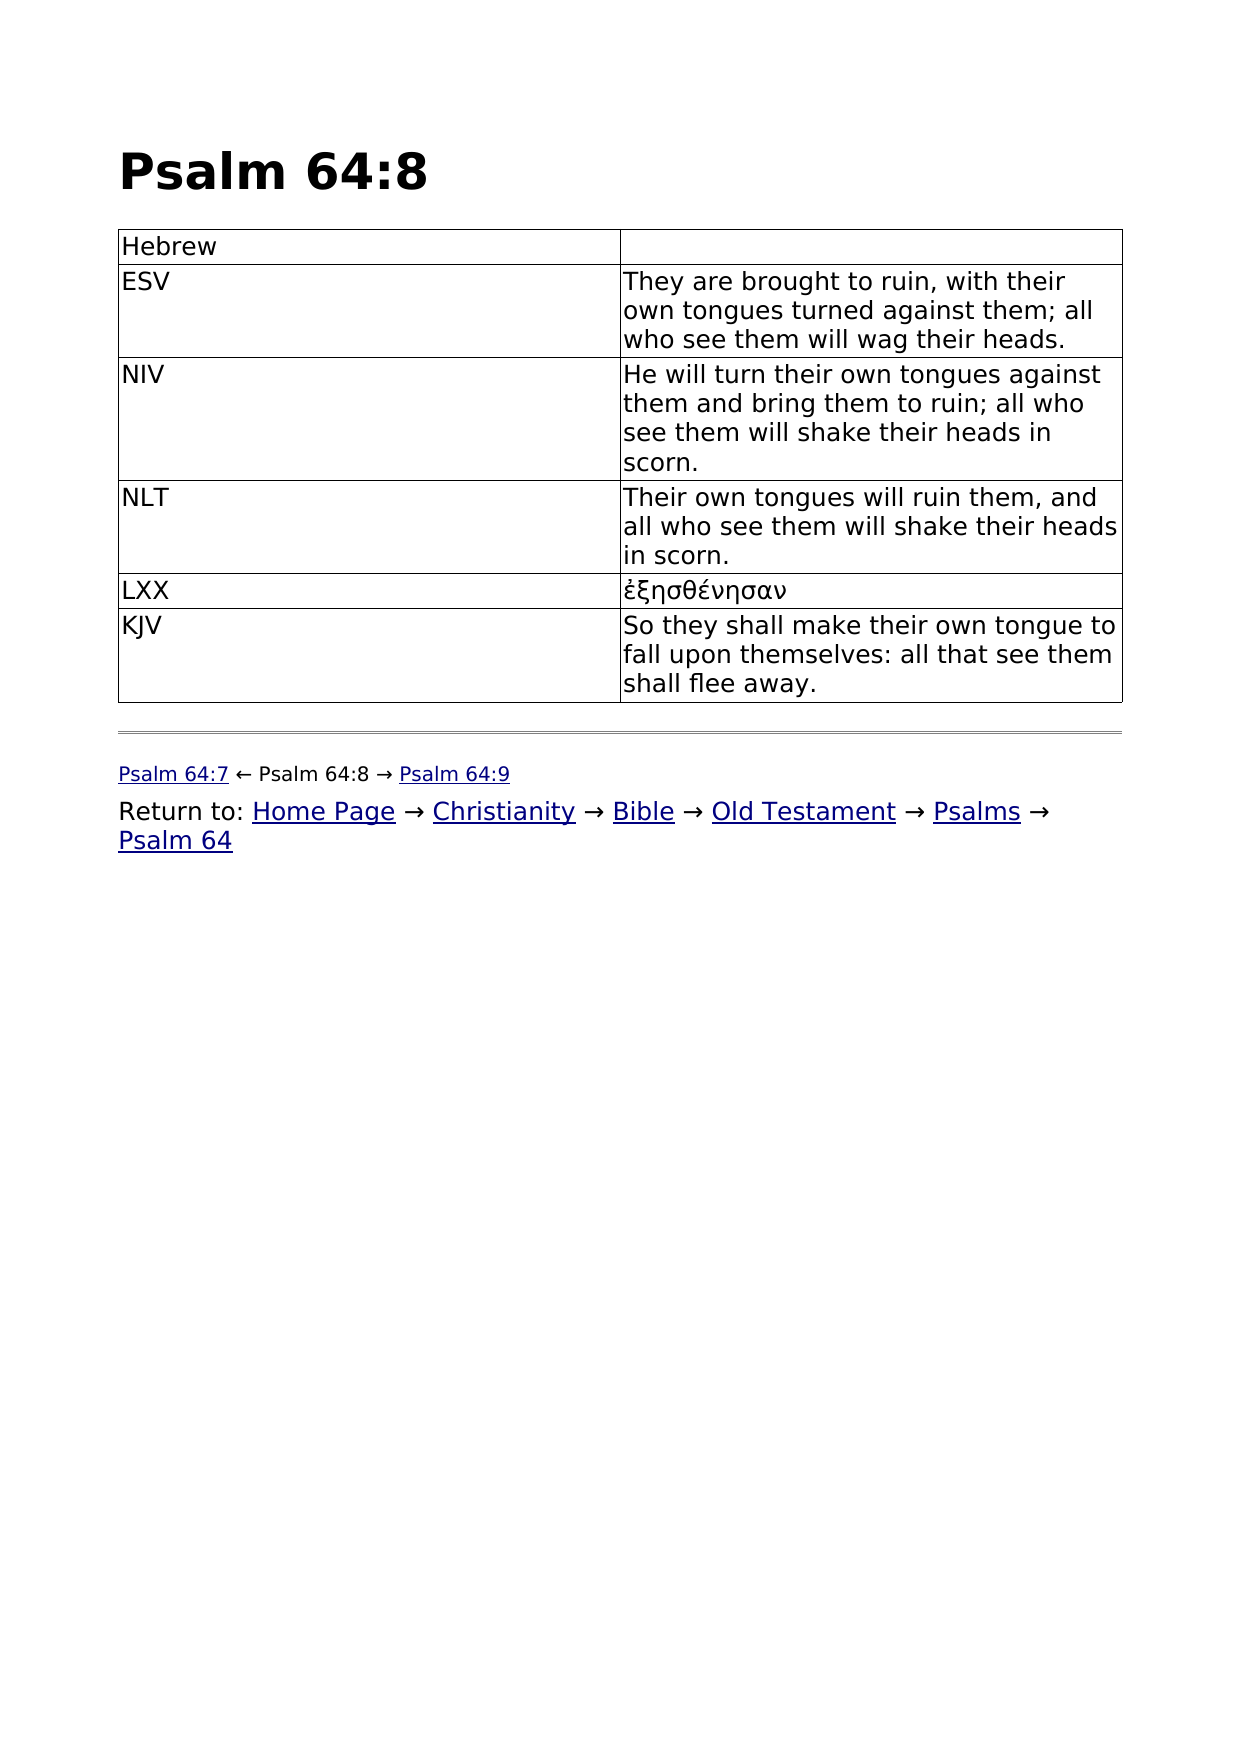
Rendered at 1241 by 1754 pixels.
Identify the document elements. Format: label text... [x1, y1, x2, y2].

table_cell Their own tongues will ruin them, and all who see them will shake their heads in scorn. [621, 481, 1122, 573]
text Return to: Home Page → Christianity → Bible → Old Testament → Psalms → Psalm 64 [118, 797, 1122, 855]
table_cell LXX [119, 574, 620, 608]
text Psalm 64:7 ← Psalm 64:8 → Psalm 64:9 [118, 763, 1122, 797]
table_cell KJV [119, 609, 620, 702]
table_cell So they shall make their own tongue to fall upon themselves: all that see them shall flee away. [621, 609, 1122, 702]
subtitle Psalm 64:8 [118, 143, 1122, 201]
table_cell NIV [119, 358, 620, 480]
table_cell NLT [119, 481, 620, 573]
table_cell ἐξησθένησαν [621, 574, 1122, 608]
table_cell ESV [119, 265, 620, 357]
table_cell He will turn their own tongues against them and bring them to ruin; all who see them will shake their heads in scorn. [621, 358, 1122, 480]
table_header [621, 230, 1122, 264]
table_header Hebrew [119, 230, 620, 264]
table_cell They are brought to ruin, with their own tongues turned against them; all who see them will wag their heads. [621, 265, 1122, 357]
